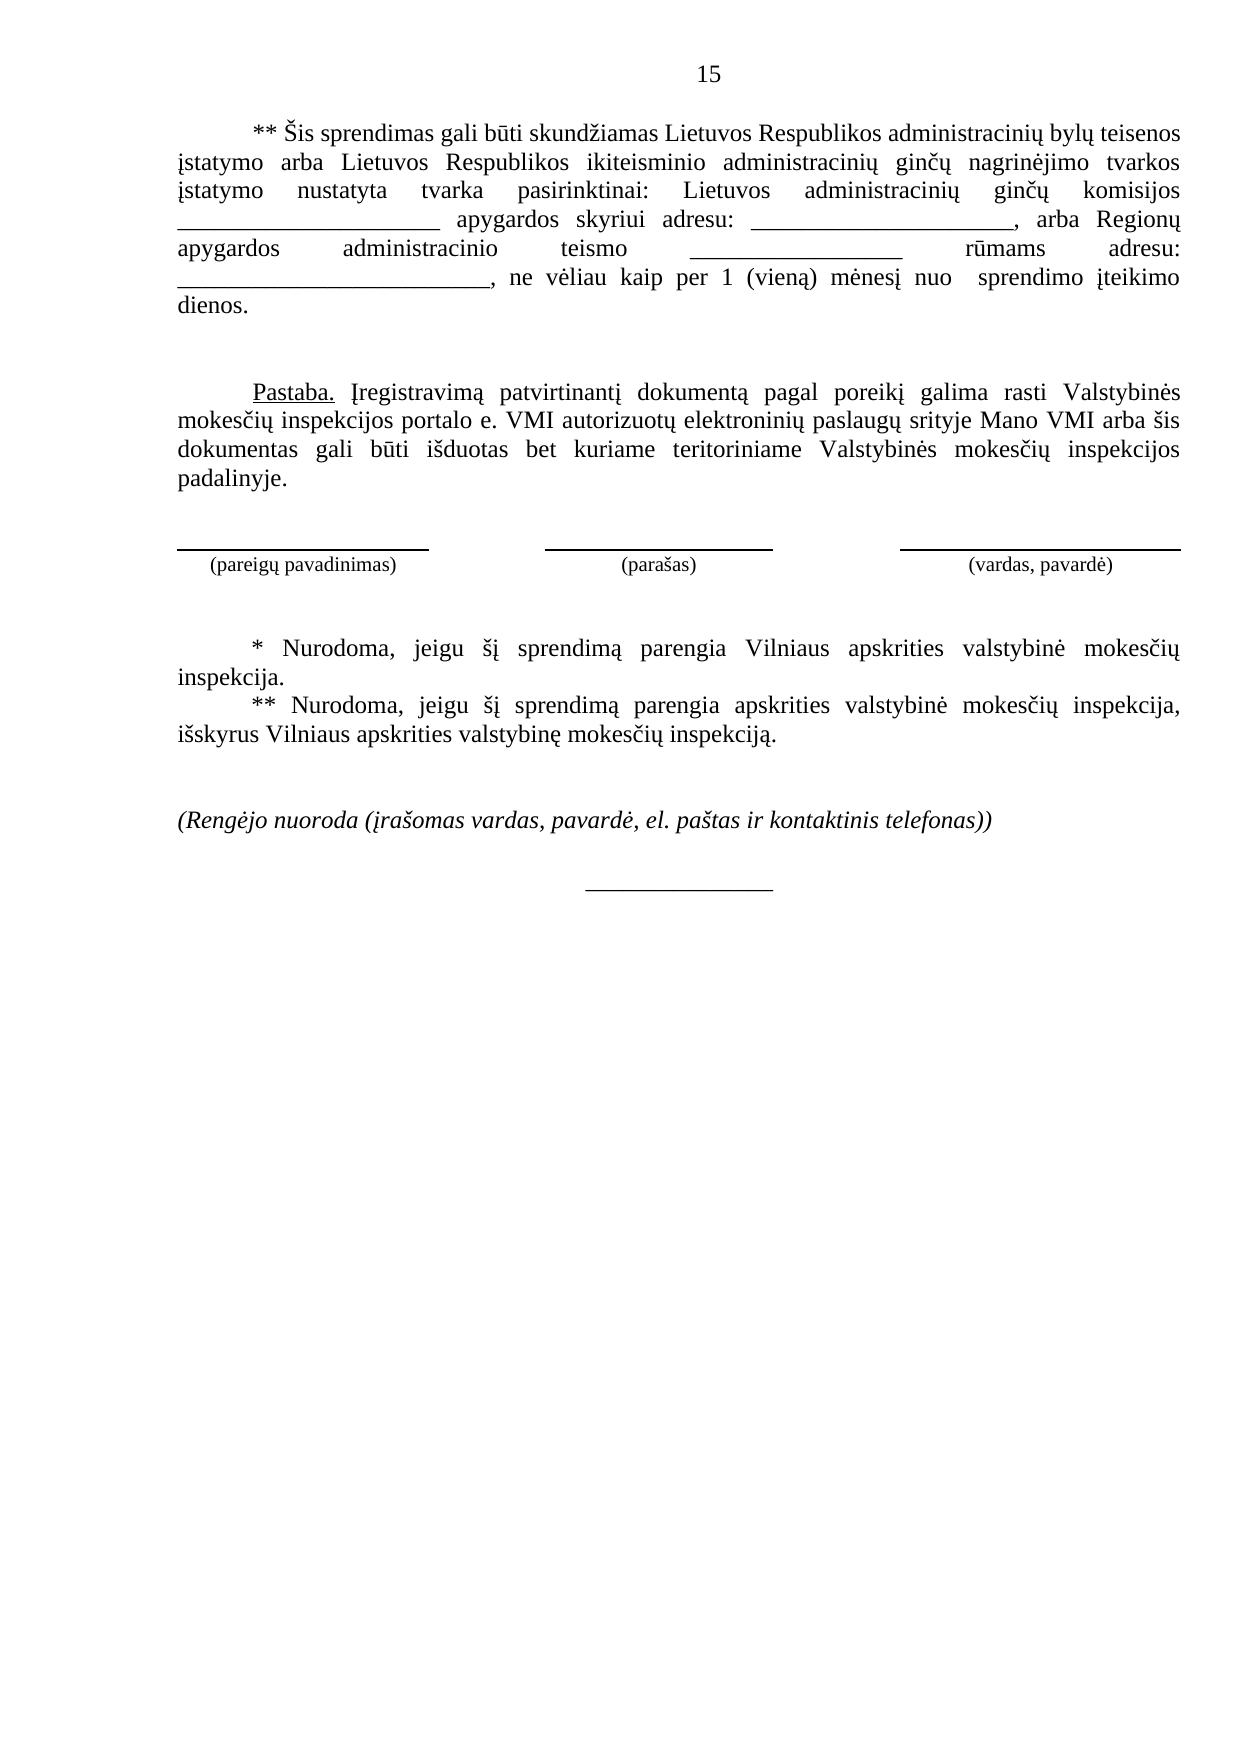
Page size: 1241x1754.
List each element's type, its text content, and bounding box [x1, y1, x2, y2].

table_cell (parašas) [545, 551, 773, 576]
table_header [773, 521, 900, 549]
table_cell [429, 549, 544, 576]
table_header [429, 521, 544, 549]
text * Nurodoma, jeigu šį sprendimą parengia Vilniaus apskrities valstybinė mokesčių inspekcija. [177, 633, 1181, 691]
table_header [177, 521, 429, 549]
table_header [545, 521, 773, 549]
table_cell [773, 549, 900, 576]
text Pastaba. Įregistravimą patvirtinantį dokumentą pagal poreikį galima rasti Valstybinės mokesčių inspekcijos portalo e. VMI autorizuotų elektroninių paslaugų srityje Mano VMI arba šis dokumentas gali būti išduotas bet kuriame teritoriniame Valstybinės mokesčių inspekcijos padalinyje. [177, 377, 1181, 492]
text (Rengėjo nuoroda (įrašomas vardas, pavardė, el. paštas ir kontaktinis telefonas)) [177, 806, 1181, 834]
text ** Šis sprendimas gali būti skundžiamas Lietuvos Respublikos administracinių bylų teisenos įstatymo arba Lietuvos Respublikos ikiteisminio administracinių ginčų nagrinėjimo tvarkos įstatymo nustatyta tvarka pasirinktinai: Lietuvos administracinių ginčų komisijos _____________________ apygardos skyriui adresu: _____________________, arba Regionų apygardos administracinio teismo _________________ rūmams adresu: _________________________, ne vėliau kaip per 1 (vieną) mėnesį nuo sprendimo įteikimo dienos. [177, 118, 1181, 319]
table_header [900, 521, 1181, 549]
table_cell (vardas, pavardė) [900, 551, 1181, 576]
table_cell (pareigų pavadinimas) [177, 551, 429, 576]
text _______________ [177, 865, 1181, 894]
text ** Nurodoma, jeigu šį sprendimą parengia apskrities valstybinė mokesčių inspekcija, išskyrus Vilniaus apskrities valstybinę mokesčių inspekciją. [177, 691, 1181, 748]
